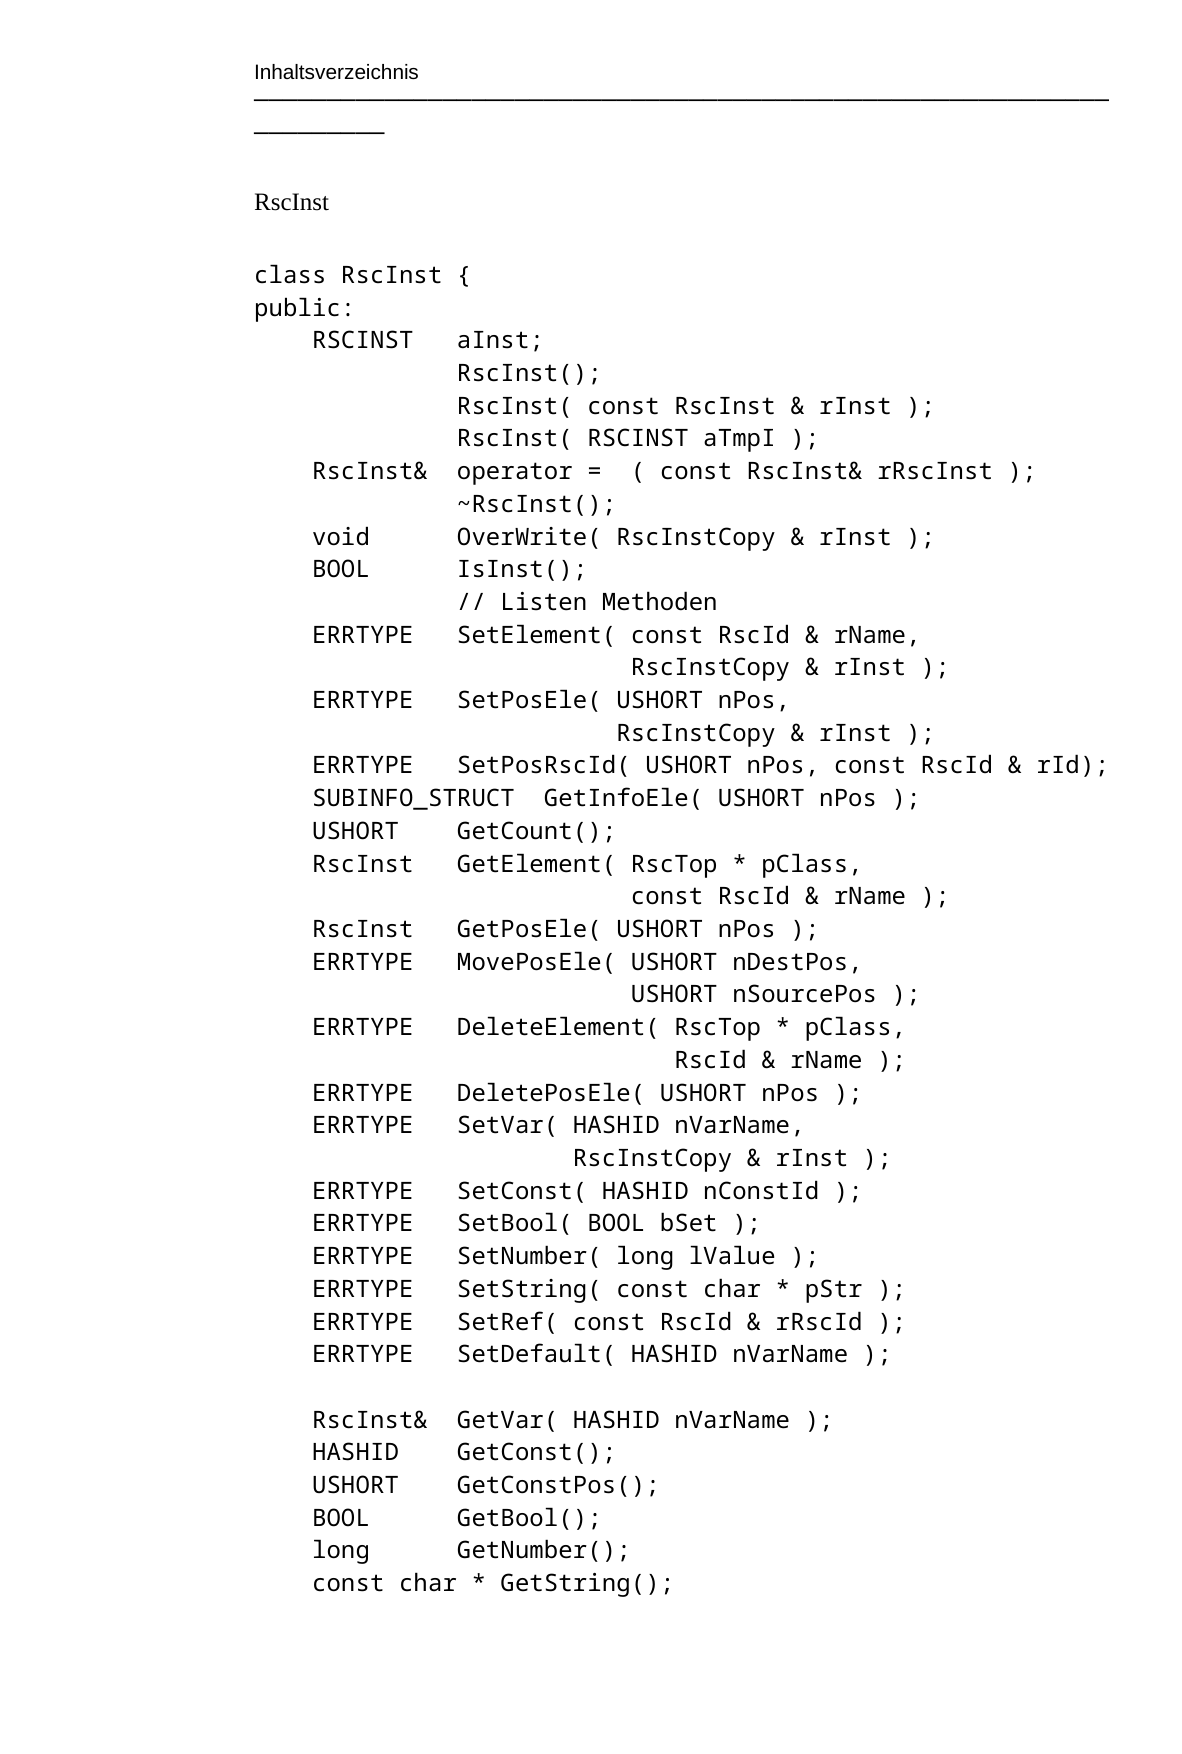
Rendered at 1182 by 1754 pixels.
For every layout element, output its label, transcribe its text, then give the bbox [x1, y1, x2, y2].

list BOOL IsInst(); [254, 552, 1110, 584]
list ERRTYPE SetBool( BOOL bSet ); [254, 1206, 1110, 1239]
list USHORT nSourcePos ); [254, 977, 1110, 1010]
list ERRTYPE SetConst( HASHID nConstId ); [254, 1173, 1110, 1206]
list RscInstCopy & rInst ); [254, 1141, 1110, 1173]
list RscInst GetPosEle( USHORT nPos ); [254, 912, 1110, 944]
list USHORT GetCount(); [254, 813, 1110, 846]
list RscInst& GetVar( HASHID nVarName ); [254, 1402, 1110, 1435]
list RscInst GetElement( RscTop * pClass, [254, 846, 1110, 879]
text RscInst [254, 188, 1110, 216]
list RSCINST aInst; [254, 323, 1110, 356]
list long GetNumber(); [254, 1533, 1110, 1566]
list ERRTYPE DeletePosEle( USHORT nPos ); [254, 1075, 1110, 1108]
list ERRTYPE DeleteElement( RscTop * pClass, [254, 1010, 1110, 1042]
list RscInst(); [254, 356, 1110, 388]
list USHORT GetConstPos(); [254, 1468, 1110, 1500]
list ERRTYPE SetRef( const RscId & rRscId ); [254, 1304, 1110, 1337]
list RscInstCopy & rInst ); [254, 650, 1110, 683]
list SUBINFO_STRUCT GetInfoEle( USHORT nPos ); [254, 781, 1110, 813]
list void OverWrite( RscInstCopy & rInst ); [254, 519, 1110, 552]
list RscInst( RSCINST aTmpI ); [254, 421, 1110, 454]
list RscInst& operator = ( const RscInst& rRscInst ); [254, 454, 1110, 486]
list ERRTYPE SetElement( const RscId & rName, [254, 617, 1110, 650]
list BOOL GetBool(); [254, 1500, 1110, 1533]
list class RscInst { [254, 257, 1110, 290]
list // Listen Methoden [254, 584, 1110, 617]
list RscInstCopy & rInst ); [254, 715, 1110, 748]
list ERRTYPE SetString( const char * pStr ); [254, 1271, 1110, 1304]
list ERRTYPE SetVar( HASHID nVarName, [254, 1108, 1110, 1141]
list ERRTYPE SetDefault( HASHID nVarName ); [254, 1337, 1110, 1369]
list ~RscInst(); [254, 486, 1110, 519]
list RscInst( const RscInst & rInst ); [254, 388, 1110, 421]
list ERRTYPE SetPosRscId( USHORT nPos, const RscId & rId); [254, 748, 1110, 781]
list ERRTYPE MovePosEle( USHORT nDestPos, [254, 944, 1110, 977]
list ERRTYPE SetNumber( long lValue ); [254, 1239, 1110, 1271]
list HASHID GetConst(); [254, 1435, 1110, 1468]
list const RscId & rName ); [254, 879, 1110, 912]
list const char * GetString(); [254, 1566, 1110, 1598]
list public: [254, 290, 1110, 323]
list RscId & rName ); [254, 1042, 1110, 1075]
list ERRTYPE SetPosEle( USHORT nPos, [254, 683, 1110, 715]
